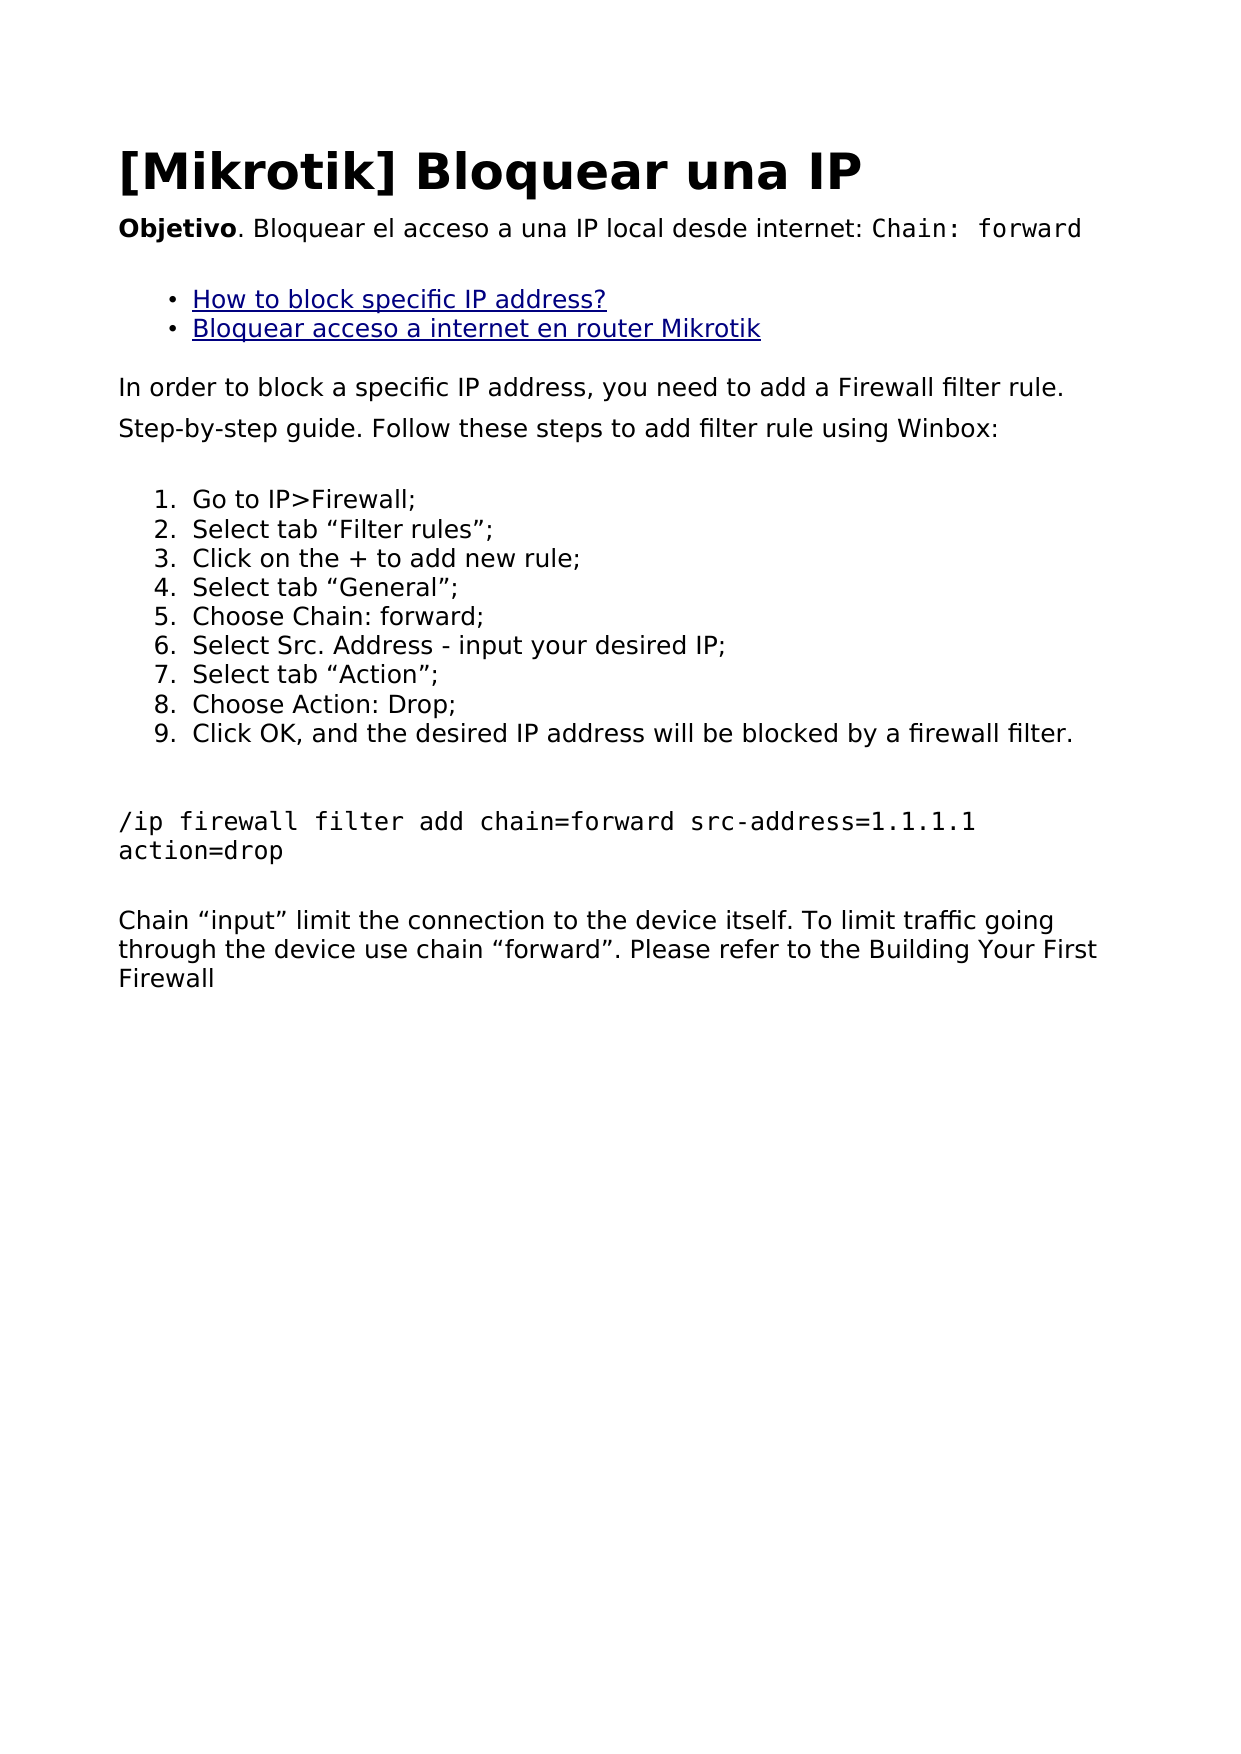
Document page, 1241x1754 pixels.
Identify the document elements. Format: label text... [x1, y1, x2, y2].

list Go to IP>Firewall; [177, 486, 1122, 515]
list How to block specific IP address? [177, 285, 1122, 314]
text In order to block a specific IP address, you need to add a Firewall filter rule. [118, 373, 1122, 402]
list Choose Chain: forward; [177, 602, 1122, 631]
list Click on the + to add new rule; [177, 544, 1122, 573]
text Step-by-step guide. Follow these steps to add filter rule using Winbox: [118, 414, 1122, 444]
list Select tab “Filter rules”; [177, 515, 1122, 544]
text Chain “input” limit the connection to the device itself. To limit traffic going through the device use chain “forward”. Please refer to the Building Your First Firewall [118, 906, 1122, 993]
list Click OK, and the desired IP address will be blocked by a firewall filter. [177, 719, 1122, 748]
list Bloquear acceso a internet en router Mikrotik [177, 314, 1122, 343]
list Select Src. Address - input your desired IP; [177, 631, 1122, 661]
list Select tab “Action”; [177, 661, 1122, 690]
list Select tab “General”; [177, 573, 1122, 602]
text Objetivo. Bloquear el acceso a una IP local desde internet: Chain: forward [118, 214, 1122, 243]
subtitle [Mikrotik] Bloquear una IP [118, 143, 1122, 201]
text /ip firewall filter add chain=forward src-address=1.1.1.1 action=drop [118, 778, 1122, 894]
list Choose Action: Drop; [177, 690, 1122, 719]
